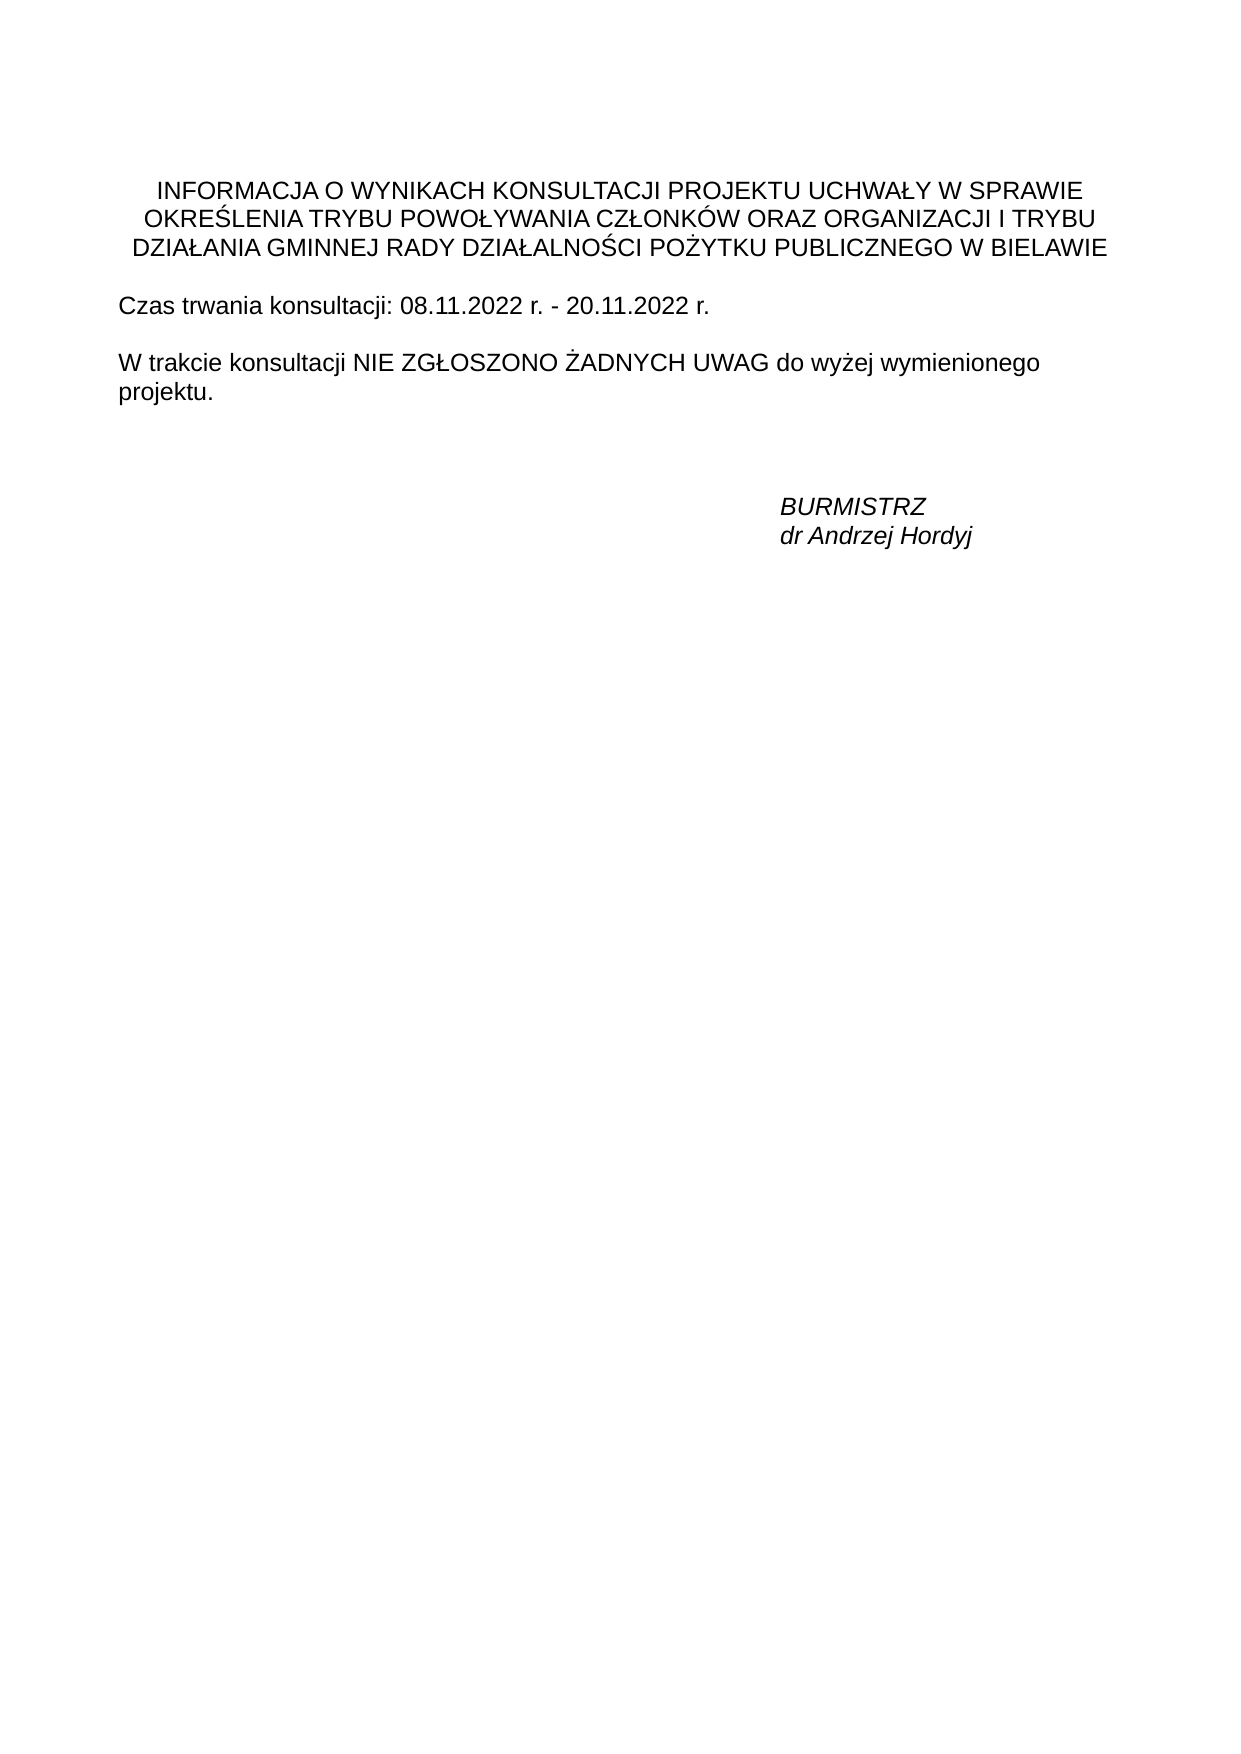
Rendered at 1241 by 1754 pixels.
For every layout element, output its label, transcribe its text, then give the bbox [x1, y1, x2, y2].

text Czas trwania konsultacji: 08.11.2022 r. - 20.11.2022 r. [118, 291, 1122, 319]
text dr Andrzej Hordyj [118, 521, 1122, 549]
text INFORMACJA O WYNIKACH KONSULTACJI PROJEKTU UCHWAŁY W SPRAWIE OKREŚLENIA TRYBU POWOŁYWANIA CZŁONKÓW ORAZ ORGANIZACJI I TRYBU DZIAŁANIA GMINNEJ RADY DZIAŁALNOŚCI POŻYTKU PUBLICZNEGO W BIELAWIE [118, 176, 1122, 262]
text W trakcie konsultacji NIE ZGŁOSZONO ŻADNYCH UWAG do wyżej wymienionego projektu. [118, 348, 1122, 406]
text BURMISTRZ [118, 492, 1122, 521]
